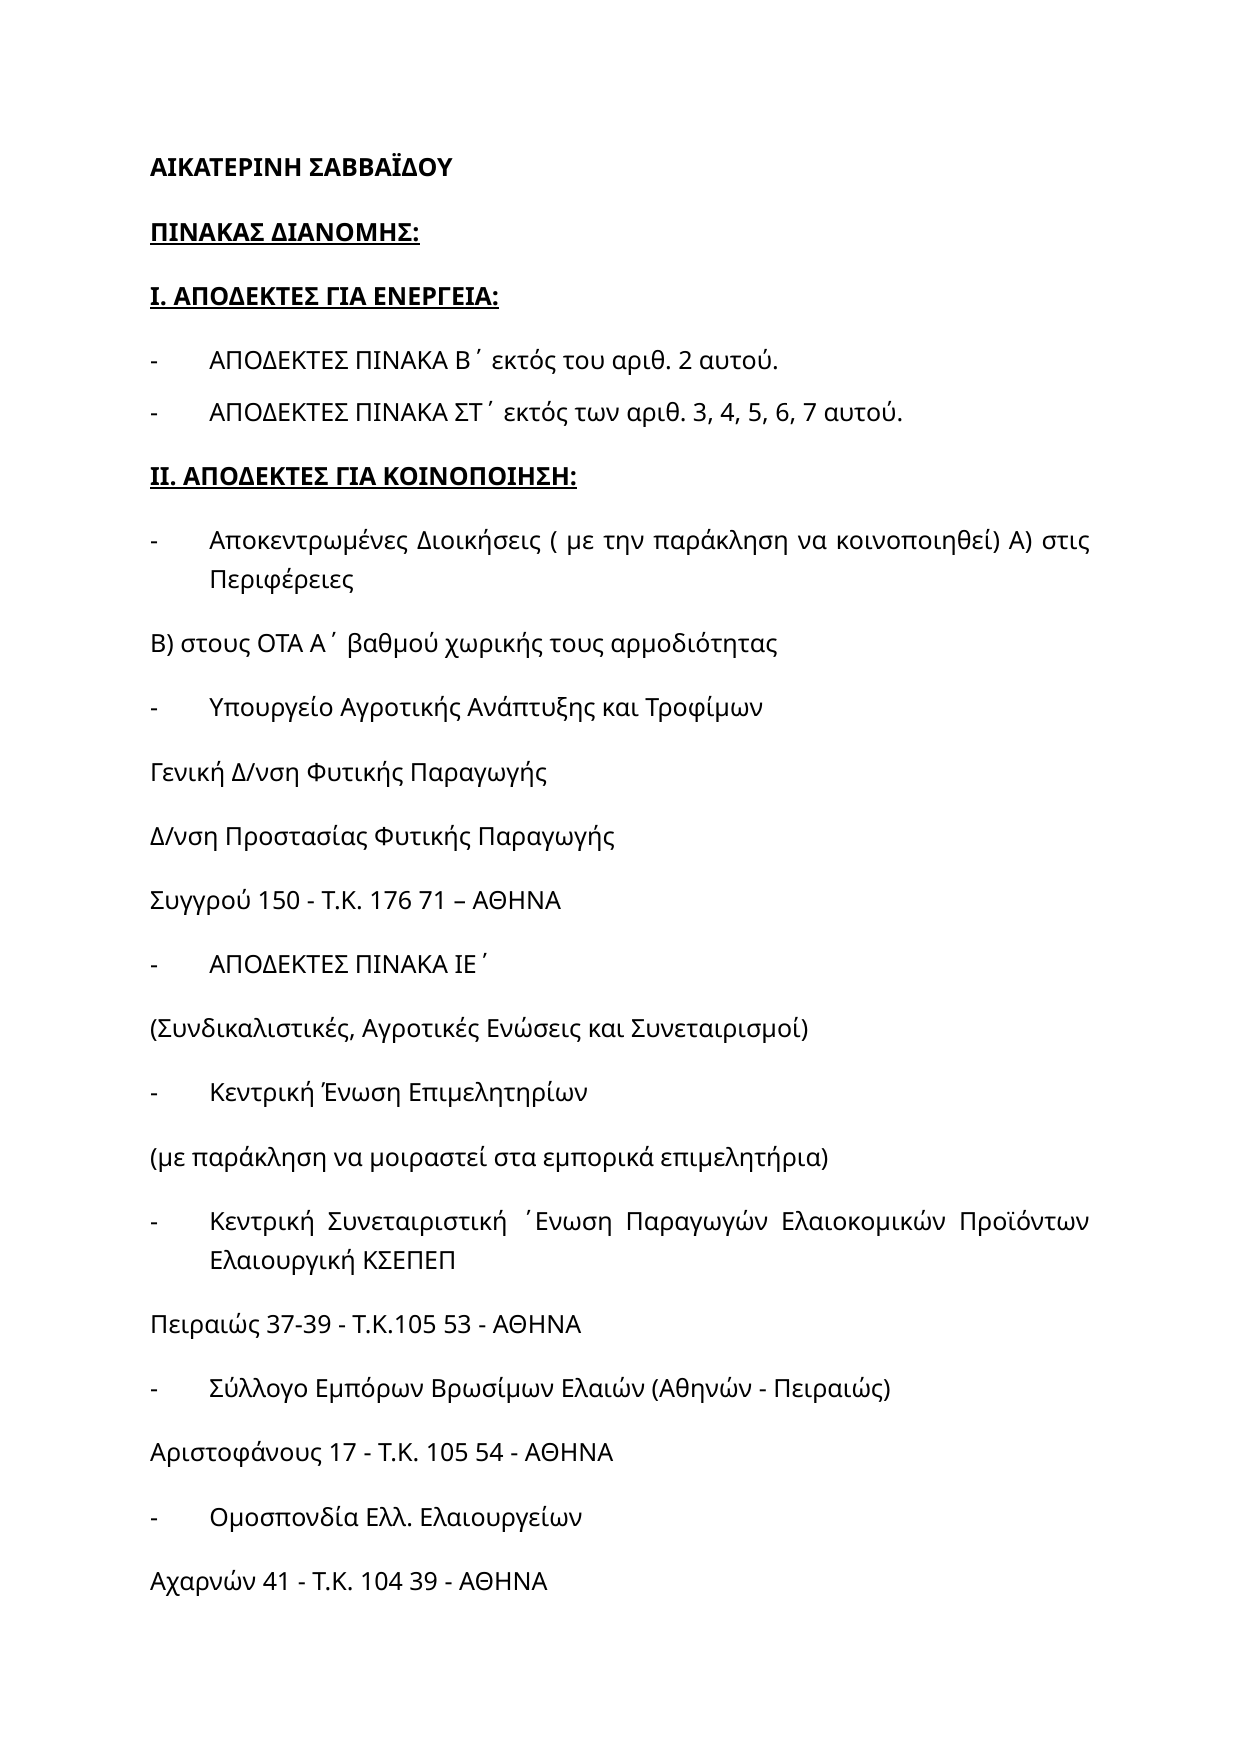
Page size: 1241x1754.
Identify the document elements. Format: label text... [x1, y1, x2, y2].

text (με παράκληση να μοιραστεί στα εμπορικά επιμελητήρια) [150, 1139, 1090, 1173]
list - ΑΠΟΔΕΚΤΕΣ ΠΙΝΑΚΑ ΣΤ΄ εκτός των αριθ. 3, 4, 5, 6, 7 αυτού. [150, 394, 1090, 428]
text Συγγρού 150 - Τ.Κ. 176 71 – ΑΘΗΝΑ [150, 882, 1090, 917]
text (Συνδικαλιστικές, Αγροτικές Ενώσεις και Συνεταιρισμοί) [150, 1011, 1090, 1045]
text ΙΙ. ΑΠΟΔΕΚΤΕΣ ΓΙΑ ΚΟΙΝΟΠΟΙΗΣΗ: [150, 458, 1090, 492]
list - ΑΠΟΔΕΚΤΕΣ ΠΙΝΑΚΑ Β΄ εκτός του αριθ. 2 αυτού. [150, 342, 1090, 377]
text Δ/νση Προστασίας Φυτικής Παραγωγής [150, 818, 1090, 852]
list - Σύλλογο Εμπόρων Βρωσίμων Ελαιών (Αθηνών - Πειραιώς) [150, 1371, 1090, 1405]
list - Κεντρική Συνεταιριστική ΄Ενωση Παραγωγών Ελαιοκομικών Προϊόντων Ελαιουργική ΚΣΕΠΕΠ [150, 1203, 1090, 1277]
text Ι. ΑΠΟΔΕΚΤΕΣ ΓΙΑ ΕΝΕΡΓΕΙΑ: [150, 278, 1090, 312]
list - Ομοσπονδία Ελλ. Ελαιουργείων [150, 1499, 1090, 1533]
list - ΑΠΟΔΕΚΤΕΣ ΠΙΝΑΚΑ ΙE΄ [150, 947, 1090, 981]
text Πειραιώς 37-39 - Τ.Κ.105 53 - ΑΘΗΝΑ [150, 1307, 1090, 1341]
list - Αποκεντρωμένες Διοικήσεις ( με την παράκληση να κοινοποιηθεί) Α) στις Περιφέρειες [150, 522, 1090, 596]
text Β) στους ΟΤΑ Α΄ βαθμού χωρικής τους αρμοδιότητας [150, 626, 1090, 660]
text ΑΙΚΑΤΕΡΙΝΗ ΣΑΒΒΑΪΔΟΥ [150, 150, 1090, 184]
list - Υπουργείο Αγροτικής Ανάπτυξης και Τροφίμων [150, 690, 1090, 724]
text Αχαρνών 41 - Τ.Κ. 104 39 - ΑΘΗΝΑ [150, 1563, 1090, 1597]
list - Κεντρική Ένωση Επιμελητηρίων [150, 1075, 1090, 1109]
text ΠΙΝΑΚΑΣ ΔΙΑΝΟΜΗΣ: [150, 214, 1090, 248]
text Γενική Δ/νση Φυτικής Παραγωγής [150, 754, 1090, 788]
text Αριστοφάνους 17 - Τ.Κ. 105 54 - ΑΘΗΝΑ [150, 1435, 1090, 1469]
